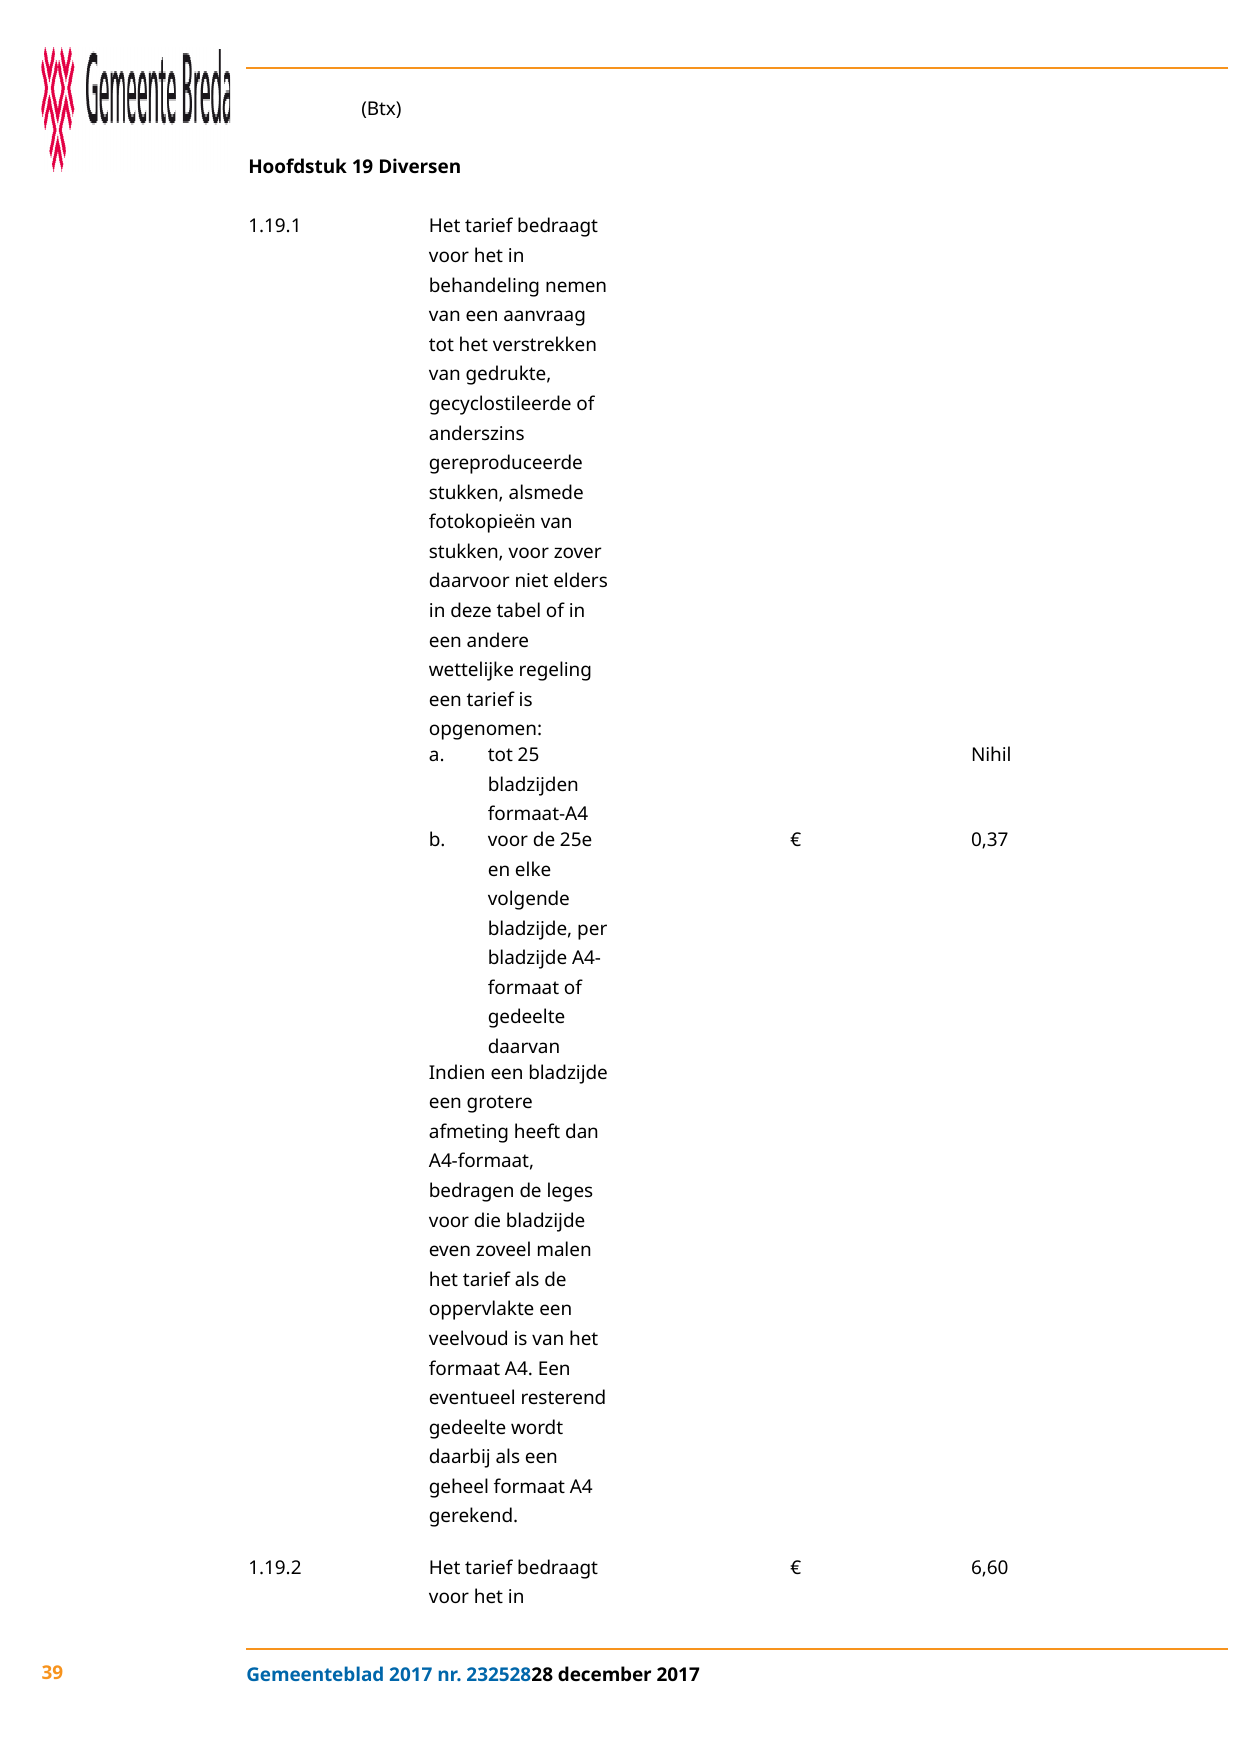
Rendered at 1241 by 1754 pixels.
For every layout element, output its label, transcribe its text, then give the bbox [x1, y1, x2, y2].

table_cell [248, 1529, 429, 1554]
table_cell [609, 741, 790, 826]
table_header [790, 213, 971, 741]
table_cell [609, 1554, 790, 1609]
table_header 1.19.1 [248, 213, 429, 741]
table_cell [429, 1529, 609, 1554]
table_cell 1.19.2 [248, 1554, 429, 1609]
table_cell 0,37 [971, 826, 1152, 1059]
table_cell [790, 741, 971, 826]
table_header [609, 213, 790, 741]
table_cell [609, 826, 790, 1059]
table_cell [790, 1529, 971, 1554]
table_cell Nihil [971, 741, 1152, 826]
table_cell [700, 95, 813, 121]
table_cell [971, 1529, 1152, 1554]
text Hoofdstuk 19 Diversen [248, 153, 1152, 179]
table_cell tot 25 bladzijden formaat-A4 [429, 741, 609, 826]
table_cell [587, 95, 700, 121]
table_cell Het tarief bedraagt voor het in [429, 1554, 609, 1609]
table_header Het tarief bedraagt voor het in behandeling nemen van een aanvraag tot het verstrekken van gedrukte, gecyclostileerde of anderszins gereproduceerde stukken, alsmede fotokopieën van stukken, voor zover daarvoor niet elders in deze tabel of in een andere wettelijke regeling een tarief is opgenomen: [429, 213, 609, 741]
table_cell [609, 1059, 790, 1528]
table_cell [971, 1059, 1152, 1528]
table_cell 6,60 [971, 1554, 1152, 1609]
table_cell [248, 826, 429, 1059]
picture [41, 47, 231, 172]
table_cell [248, 95, 361, 121]
table_cell [474, 95, 587, 121]
table_cell [248, 741, 429, 826]
table_cell Indien een bladzijde een grotere afmeting heeft dan A4-formaat, bedragen de leges voor die bladzijde even zoveel malen het tarief als de oppervlakte een veelvoud is van het formaat A4. Een eventueel resterend gedeelte wordt daarbij als een geheel formaat A4 gerekend. [429, 1059, 609, 1528]
table_cell [609, 1529, 790, 1554]
table_cell € [790, 1554, 971, 1609]
table_cell (Btx) [361, 95, 474, 121]
table_cell [248, 1059, 429, 1528]
table_cell voor de 25e en elke volgende bladzijde, per bladzijde A4-formaat of gedeelte daarvan [429, 826, 609, 1059]
table_cell € [790, 826, 971, 1059]
table_header [971, 213, 1152, 741]
table_cell [790, 1059, 971, 1528]
